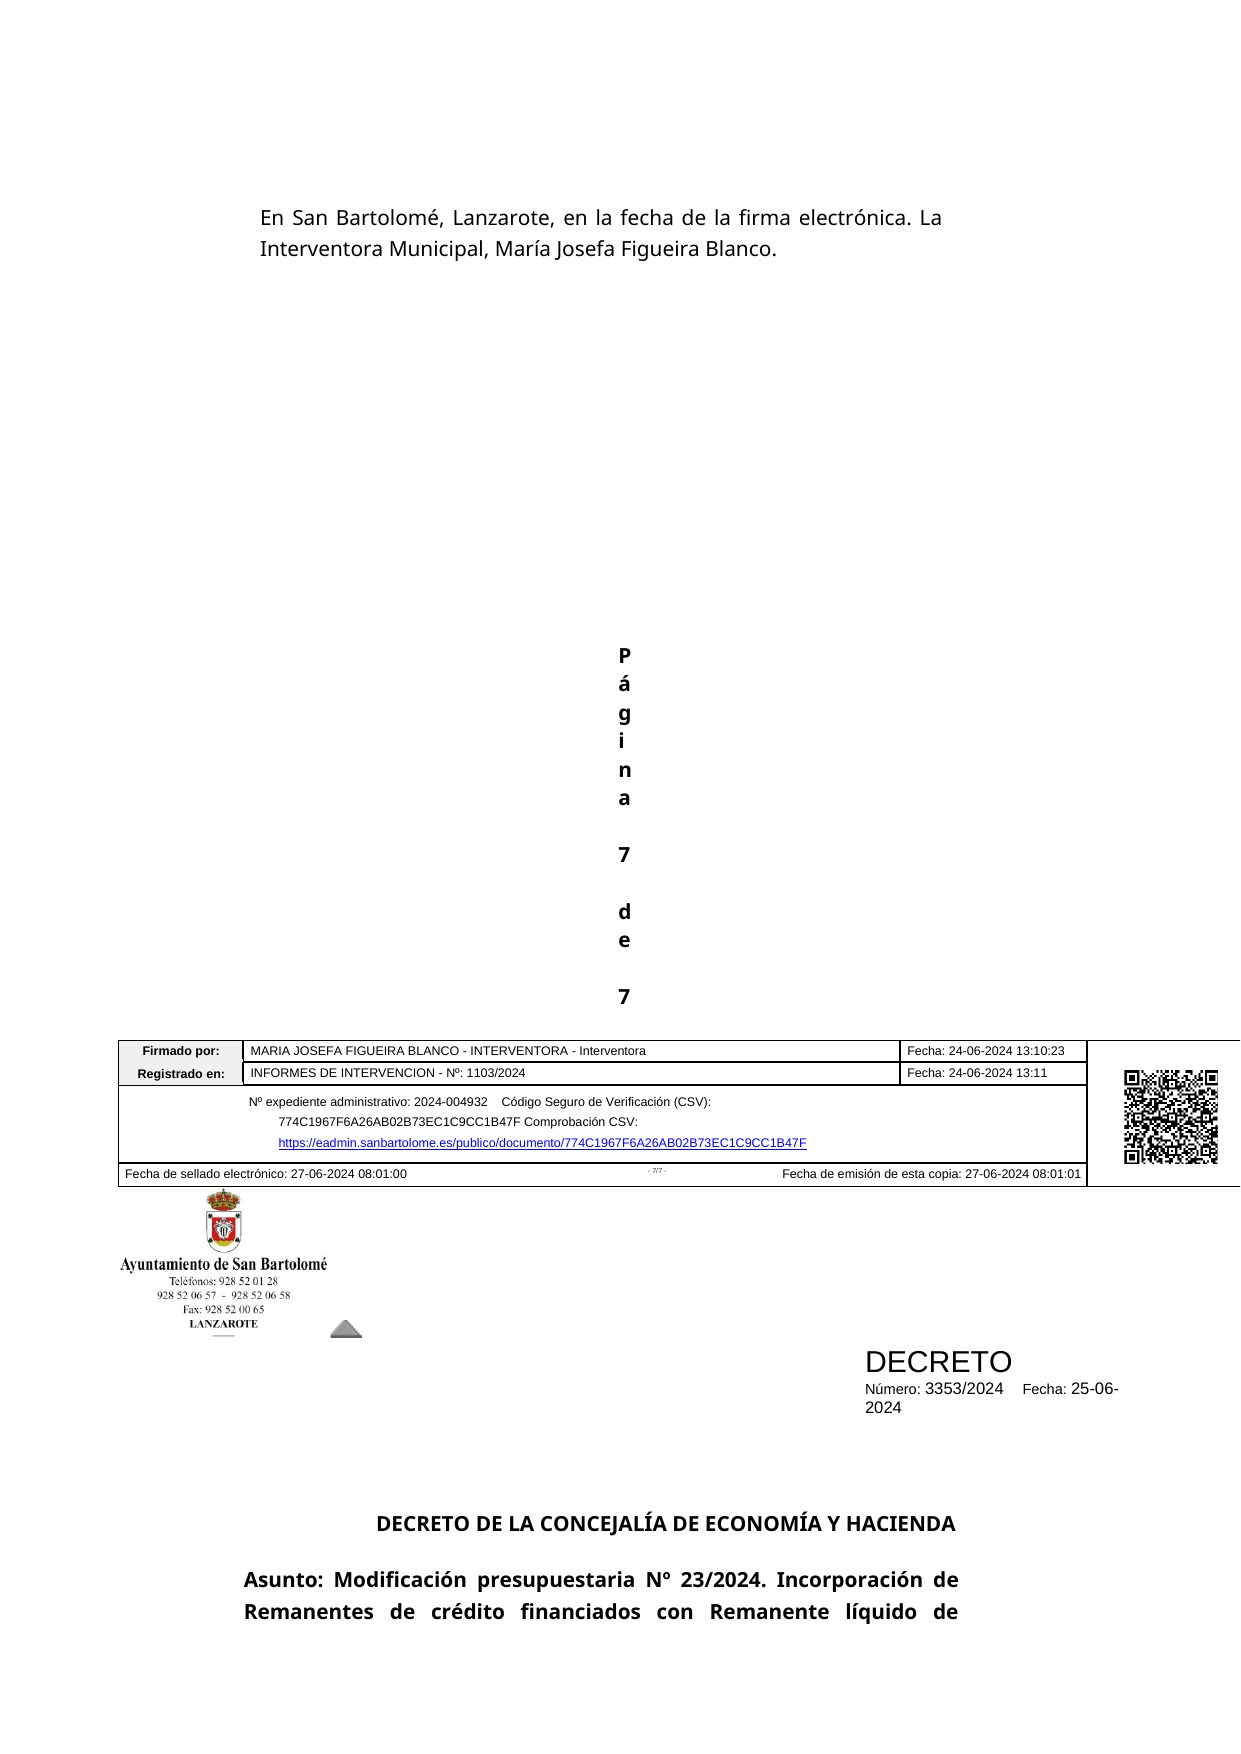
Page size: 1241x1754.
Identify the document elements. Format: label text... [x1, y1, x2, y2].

text DECRETO DE LA CONCEJALÍA DE ECONOMÍA Y HACIENDA [376, 1509, 1122, 1537]
table_header Fecha: 24-06-2024 13:10:23 [901, 1041, 1086, 1061]
text Número: 3353/2024 Fecha: 25-06-2024 [865, 1379, 1122, 1417]
table_header [1088, 1041, 1240, 1186]
text Asunto: Modificación presupuestaria Nº 23/2024. Incorporación de Remanentes de crédito financiados con Remanente líquido de [243, 1566, 959, 1625]
table_cell Fecha: 24-06-2024 13:11 [901, 1063, 1086, 1084]
table_cell Fecha de sellado electrónico: 27-06-2024 08:01:00 - 7/7 - Fecha de emisión de esta copia: 27-06-2024 08:01:01 [119, 1164, 1086, 1186]
table_cell Registrado en: [119, 1065, 242, 1082]
text En San Bartolomé, Lanzarote, en la fecha de la firma electrónica. La Interventora Municipal, María Josefa Figueira Blanco. [260, 203, 943, 262]
table_header MARIA JOSEFA FIGUEIRA BLANCO - INTERVENTORA - Interventora [244, 1041, 899, 1061]
text DECRETO [865, 1344, 1122, 1379]
table_header Firmado por: [119, 1041, 242, 1059]
table_cell Nº expediente administrativo: 2024-004932 Código Seguro de Verificación (CSV): 774C1967F6A26AB02B73EC1C9CC1B47F Comprobación CSV: https://eadmin.sanbartolome.es/publico/documento/774C1967F6A26AB02B73EC1C9CC1B47F [119, 1086, 1086, 1162]
table_cell INFORMES DE INTERVENCION - Nº: 1103/2024 [244, 1063, 899, 1084]
